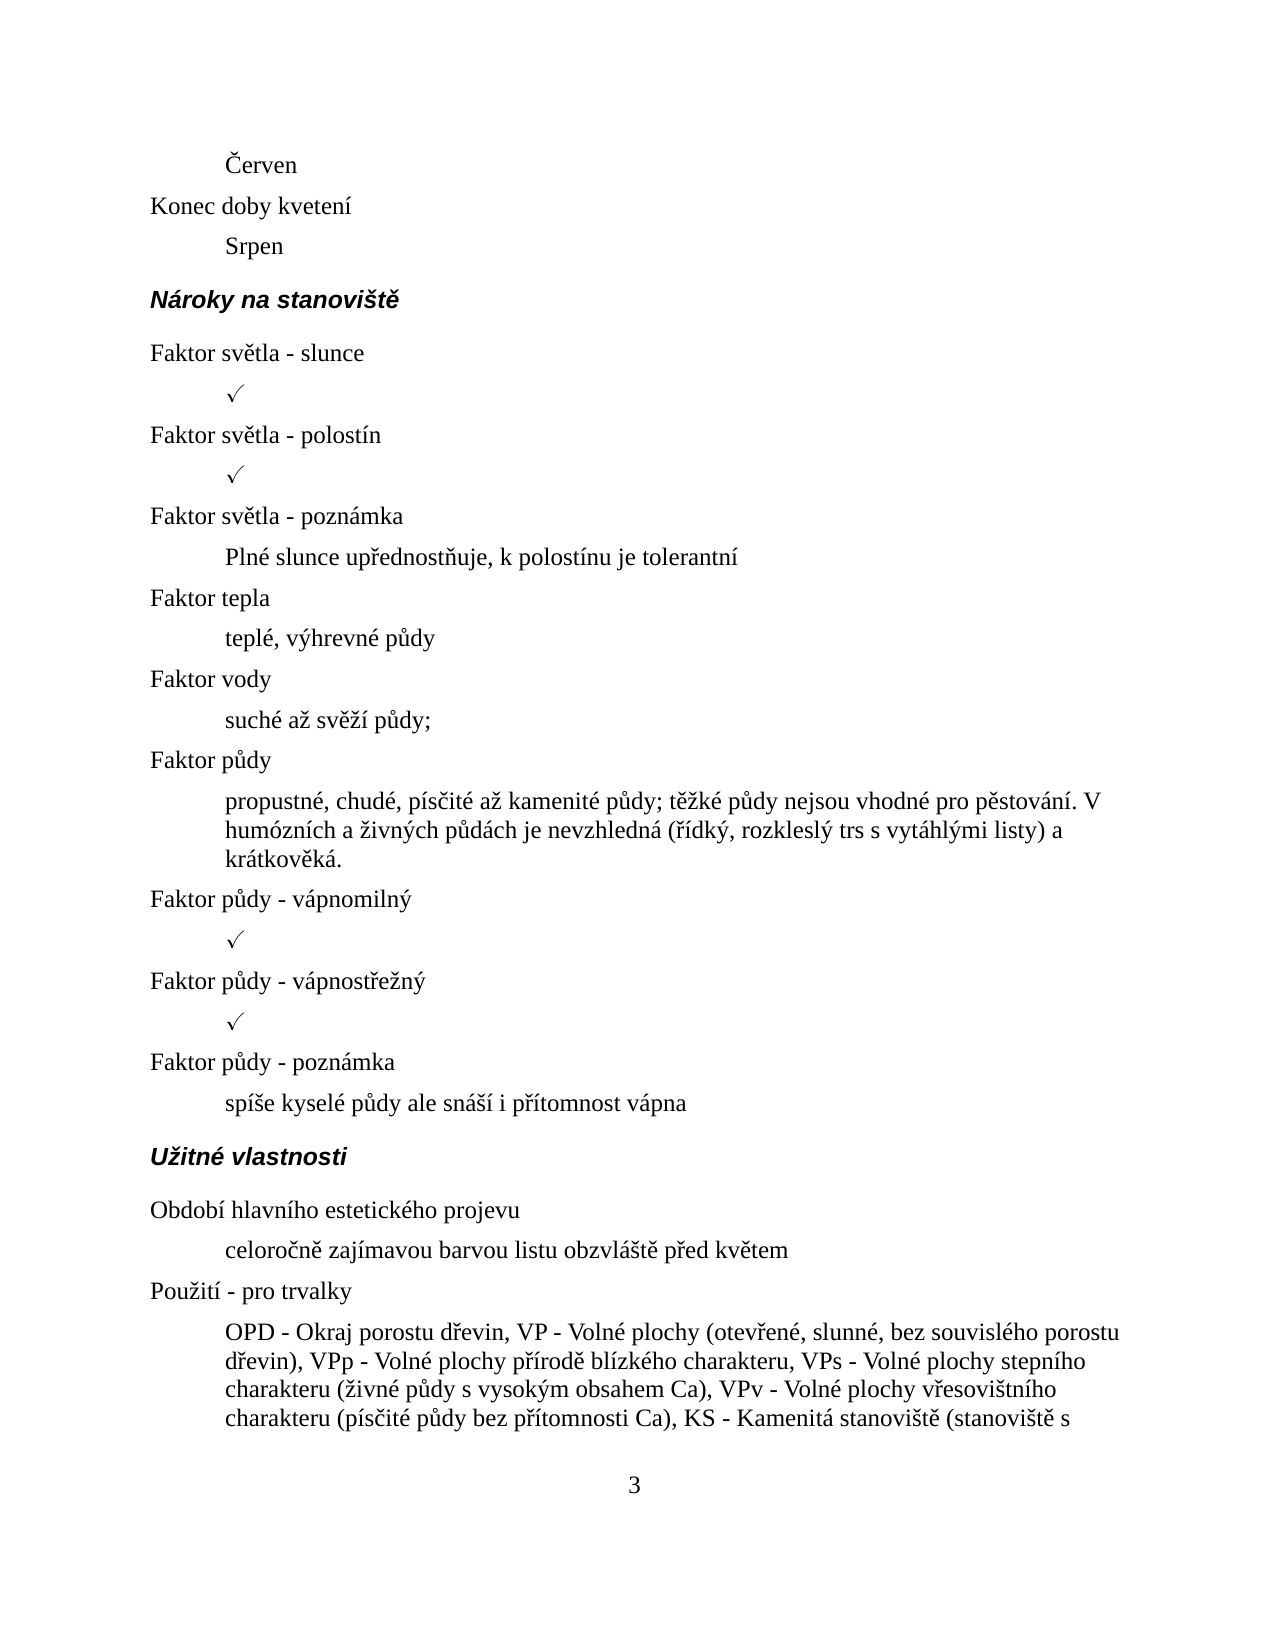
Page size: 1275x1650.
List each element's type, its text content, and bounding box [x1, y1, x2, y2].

text Období hlavního estetického projevu [150, 1195, 1125, 1224]
text Použití - pro trvalky [150, 1276, 1125, 1305]
text OPD - Okraj porostu dřevin, VP - Volné plochy (otevřené, slunné, bez souvislého porostu dřevin), VPp - Volné plochy přírodě blízkého charakteru, VPs - Volné plochy stepního charakteru (živné půdy s vysokým obsahem Ca), VPv - Volné plochy vřesovištního charakteru (písčité půdy bez přítomnosti Ca), KS - Kamenitá stanoviště (stanoviště s [225, 1317, 1125, 1432]
text Faktor půdy [150, 746, 1125, 774]
text Plné slunce upřednostňuje, k polostínu je tolerantní [225, 542, 1125, 571]
text celoročně zajímavou barvou listu obzvláště před květem [225, 1236, 1125, 1264]
text suché až svěží půdy; [225, 705, 1125, 733]
text Faktor půdy - poznámka [150, 1047, 1125, 1076]
text Srpen [225, 231, 1125, 260]
text Konec doby kvetení [150, 191, 1125, 219]
text Faktor půdy - vápnomilný [150, 884, 1125, 913]
text ✓ [225, 460, 1125, 489]
text Červen [225, 150, 1125, 179]
text Faktor tepla [150, 583, 1125, 611]
text propustné, chudé, písčité až kamenité půdy; těžké půdy nejsou vhodné pro pěstování. V humózních a živných půdách je nevzhledná (řídký, rozkleslý trs s vytáhlými listy) a krátkověká. [225, 786, 1125, 872]
text ✓ [225, 925, 1125, 954]
subtitle Užitné vlastnosti [150, 1142, 1125, 1170]
text Faktor světla - polostín [150, 420, 1125, 448]
text spíše kyselé půdy ale snáší i přítomnost vápna [225, 1088, 1125, 1117]
text Faktor vody [150, 664, 1125, 693]
subtitle Nároky na stanoviště [150, 285, 1125, 314]
text Faktor půdy - vápnostřežný [150, 966, 1125, 995]
text teplé, výhrevné půdy [225, 623, 1125, 652]
text ✓ [225, 1007, 1125, 1035]
text Faktor světla - poznámka [150, 501, 1125, 530]
text Faktor světla - slunce [150, 338, 1125, 367]
text ✓ [225, 379, 1125, 408]
